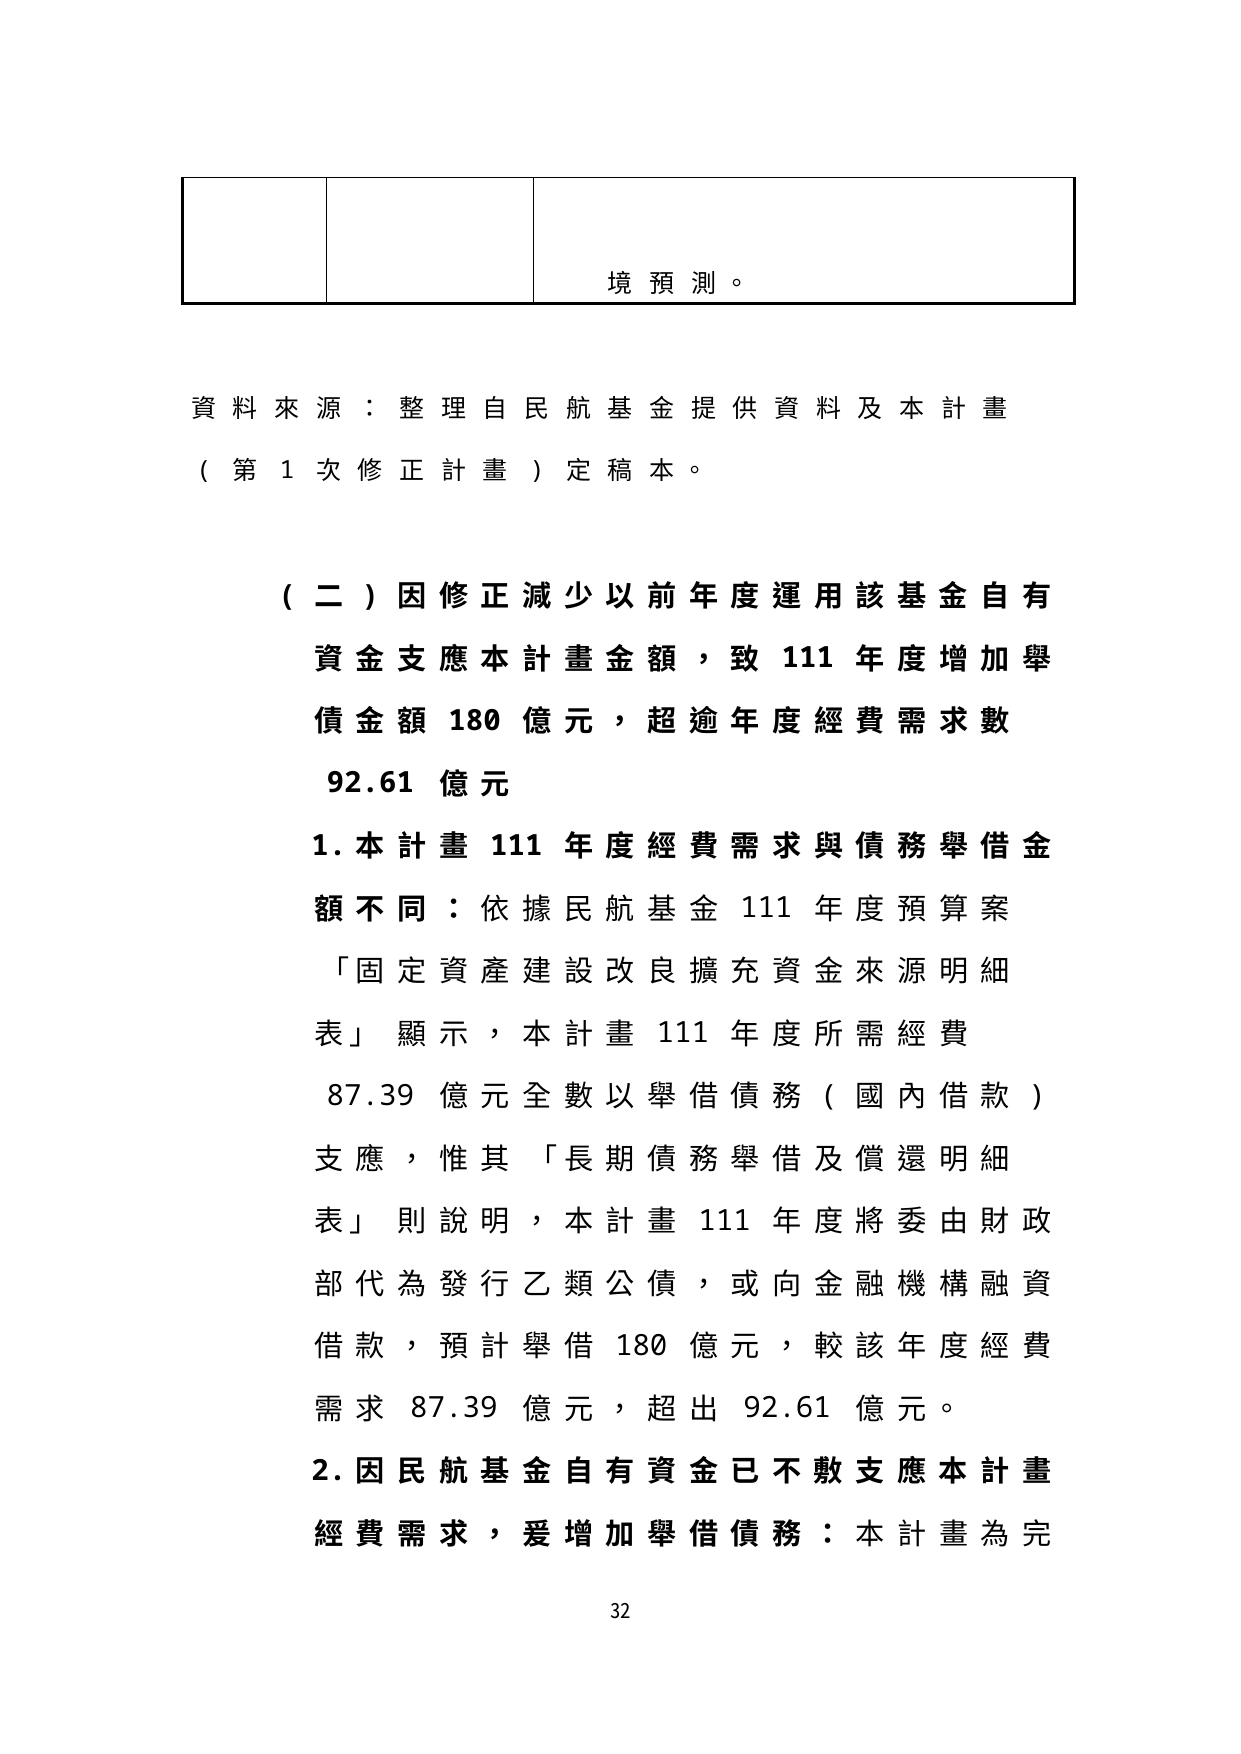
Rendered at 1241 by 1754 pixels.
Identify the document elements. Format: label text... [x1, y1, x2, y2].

table_cell [327, 178, 533, 302]
text (二)因修正減少以前年度運用該基金自有資金支應本計畫金額，致111年度增加舉債金額180億元，超逾年度經費需求數92.61億元 [242, 552, 1058, 802]
text 資料來源：整理自民航基金提供資料及本計畫(第1次修正計畫)定稿本。 [168, 365, 1058, 490]
table_cell 境預測。 [534, 178, 1073, 302]
table_cell [184, 178, 326, 302]
text 2.因民航基金自有資金已不敷支應本計畫經費需求，爰增加舉借債務：本計畫為完全自償計畫，投資總額1,634億元，除以基金自有資金544億元支應外，不足部分1,090億元將分年舉債(或借款)支應，後續再以土地租金收入及標售價款等逐步償還。詢據民航基金說明，截至109年度止，本計畫累計編列預算數145億元，因考量該基金財務尚有餘裕，爰相關預算均先由該基金自有基金支應；110年度配合區段徵收作業進度，本計畫經費需求達699億元，原評估自有資金尚可負擔399億元，是以110年度預算案僅編列舉借長期債務300億元，然受COVID-19疫情影響，該基金收入減少情形較預期惡化，爰下修以自有資金支應本計畫金額，於111年度增加編列舉借債務金額，以致超逾該年度經費需求數。 [271, 1427, 1058, 1552]
text 1.本計畫111年度經費需求與債務舉借金額不同：依據民航基金111年度預算案「固定資產建設改良擴充資金來源明細表」顯示，本計畫111年度所需經費87.39億元全數以舉借債務(國內借款)支應，惟其「長期債務舉借及償還明細表」則說明，本計畫111年度將委由財政部代為發行乙類公債，或向金融機構融資借款，預計舉借180億元，較該年度經費需求87.39億元，超出92.61億元。 [271, 802, 1058, 1427]
